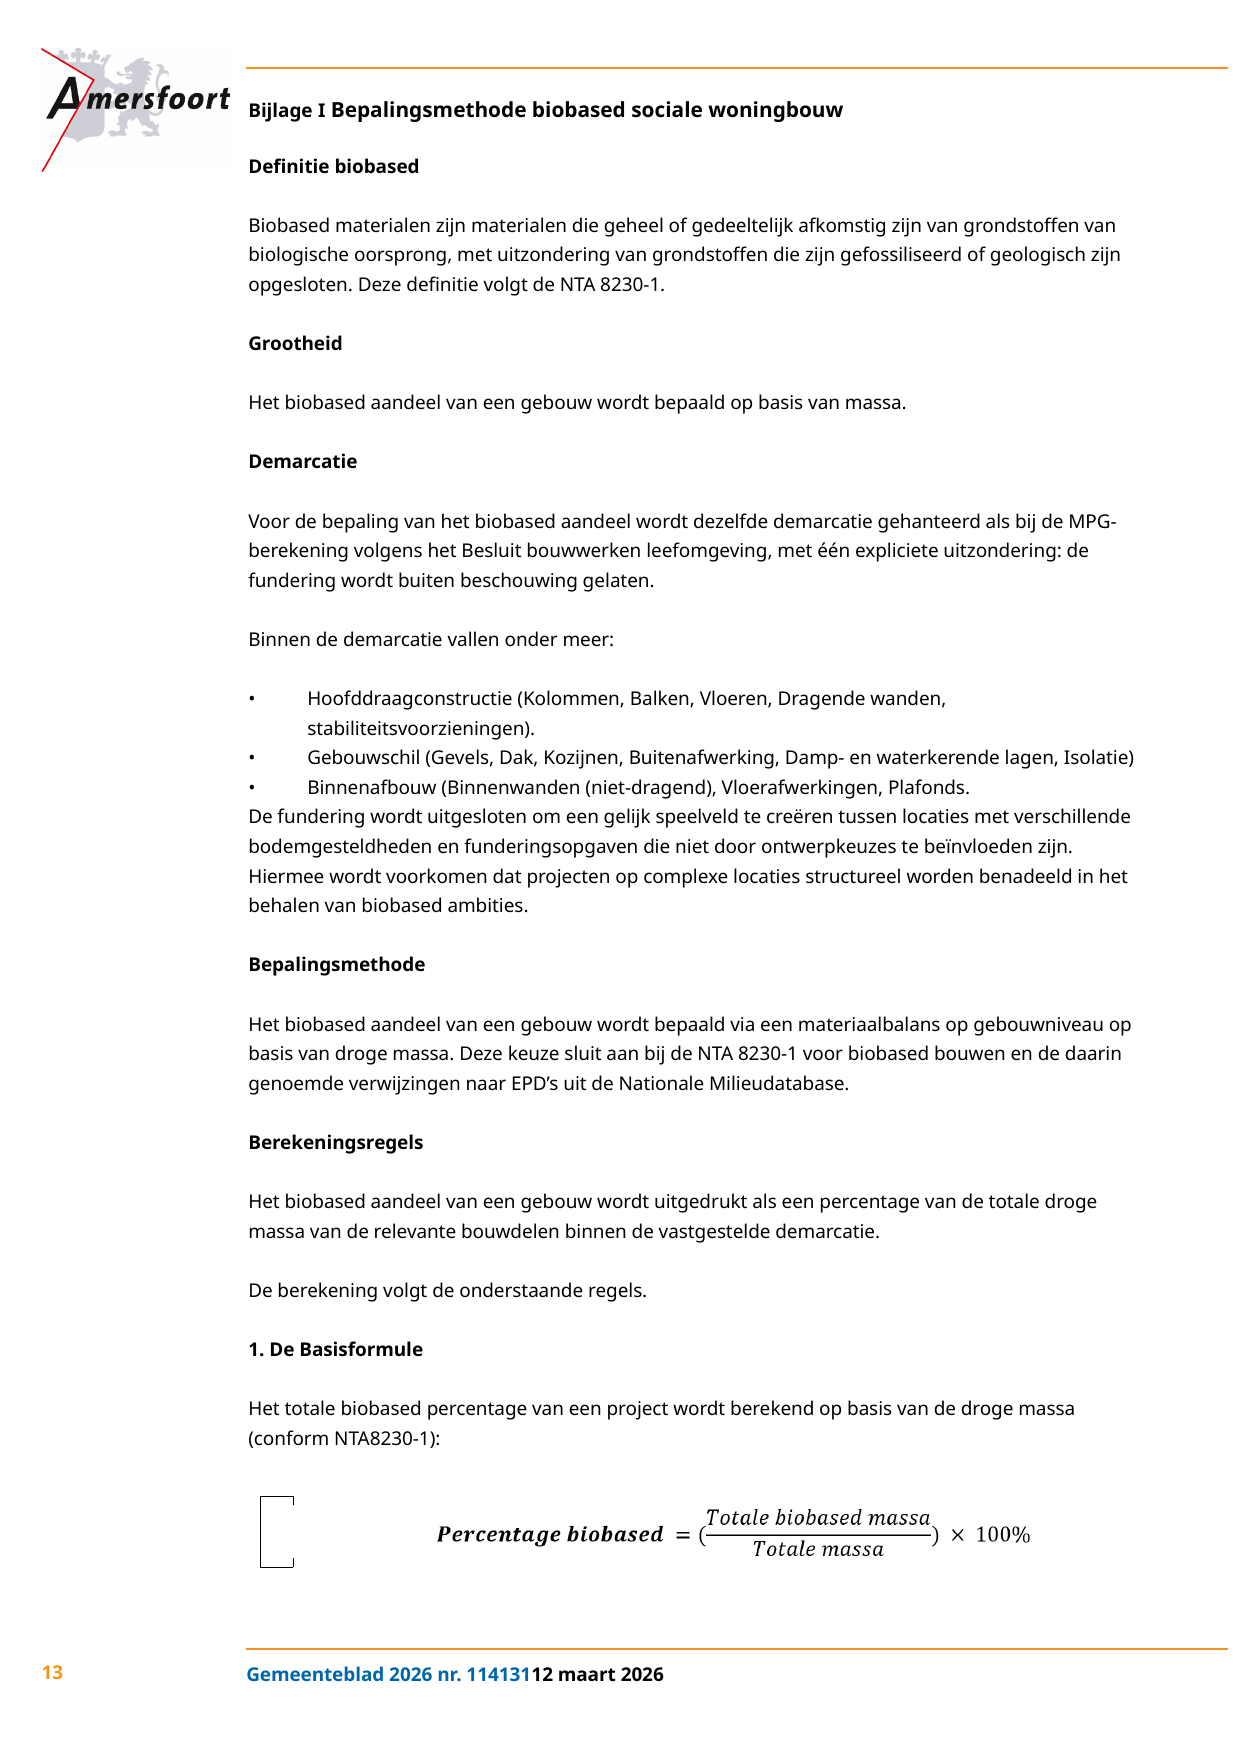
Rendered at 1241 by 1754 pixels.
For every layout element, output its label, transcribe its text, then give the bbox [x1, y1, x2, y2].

text Biobased materialen zijn materialen die geheel of gedeeltelijk afkomstig zijn van grondstoffen van biologische oorsprong, met uitzondering van grondstoffen die zijn gefossiliseerd of geologisch zijn opgesloten. Deze definitie volgt de NTA 8230-1. [248, 212, 1152, 297]
list Hoofddraagconstructie (Kolommen, Balken, Vloeren, Dragende wanden, stabiliteitsvoorzieningen). [248, 685, 1152, 741]
text Het biobased aandeel van een gebouw wordt uitgedrukt als een percentage van de totale droge massa van de relevante bouwdelen binnen de vastgestelde demarcatie. [248, 1188, 1152, 1244]
text Berekeningsregels [248, 1129, 1152, 1155]
list Gebouwschil (Gevels, Dak, Kozijnen, Buitenafwerking, Damp- en waterkerende lagen, Isolatie) [248, 744, 1152, 770]
text Voor de bepaling van het biobased aandeel wordt dezelfde demarcatie gehanteerd als bij de MPG-berekening volgens het Besluit bouwwerken leefomgeving, met één expliciete uitzondering: de fundering wordt buiten beschouwing gelaten. [248, 508, 1152, 593]
text De berekening volgt de onderstaande regels. [248, 1277, 1152, 1303]
text Het totale biobased percentage van een project wordt berekend op basis van de droge massa (conform NTA8230-1): [248, 1395, 1152, 1451]
text Bepalingsmethode [248, 952, 1152, 977]
picture [268, 1505, 1173, 1558]
picture [41, 47, 231, 172]
text Het biobased aandeel van een gebouw wordt bepaald op basis van massa. [248, 389, 1152, 415]
text Bijlage I Bepalingsmethode biobased sociale woningbouw [248, 95, 1152, 123]
list Binnenafbouw (Binnenwanden (niet-dragend), Vloerafwerkingen, Plafonds. [248, 774, 1152, 800]
text Definitie biobased [248, 153, 1152, 179]
text Grootheid [248, 330, 1152, 356]
text Het biobased aandeel van een gebouw wordt bepaald via een materiaalbalans op gebouwniveau op basis van droge massa. Deze keuze sluit aan bij de NTA 8230-1 voor biobased bouwen en de daarin genoemde verwijzingen naar EPD’s uit de Nationale Milieudatabase. [248, 1011, 1152, 1096]
text 1. De Basisformule [248, 1336, 1152, 1362]
text Binnen de demarcatie vallen onder meer: [248, 626, 1152, 652]
text De fundering wordt uitgesloten om een gelijk speelveld te creëren tussen locaties met verschillende bodemgesteldheden en funderingsopgaven die niet door ontwerpkeuzes te beïnvloeden zijn. Hiermee wordt voorkomen dat projecten op complexe locaties structureel worden benadeeld in het behalen van biobased ambities. [248, 804, 1152, 918]
text Demarcatie [248, 449, 1152, 474]
